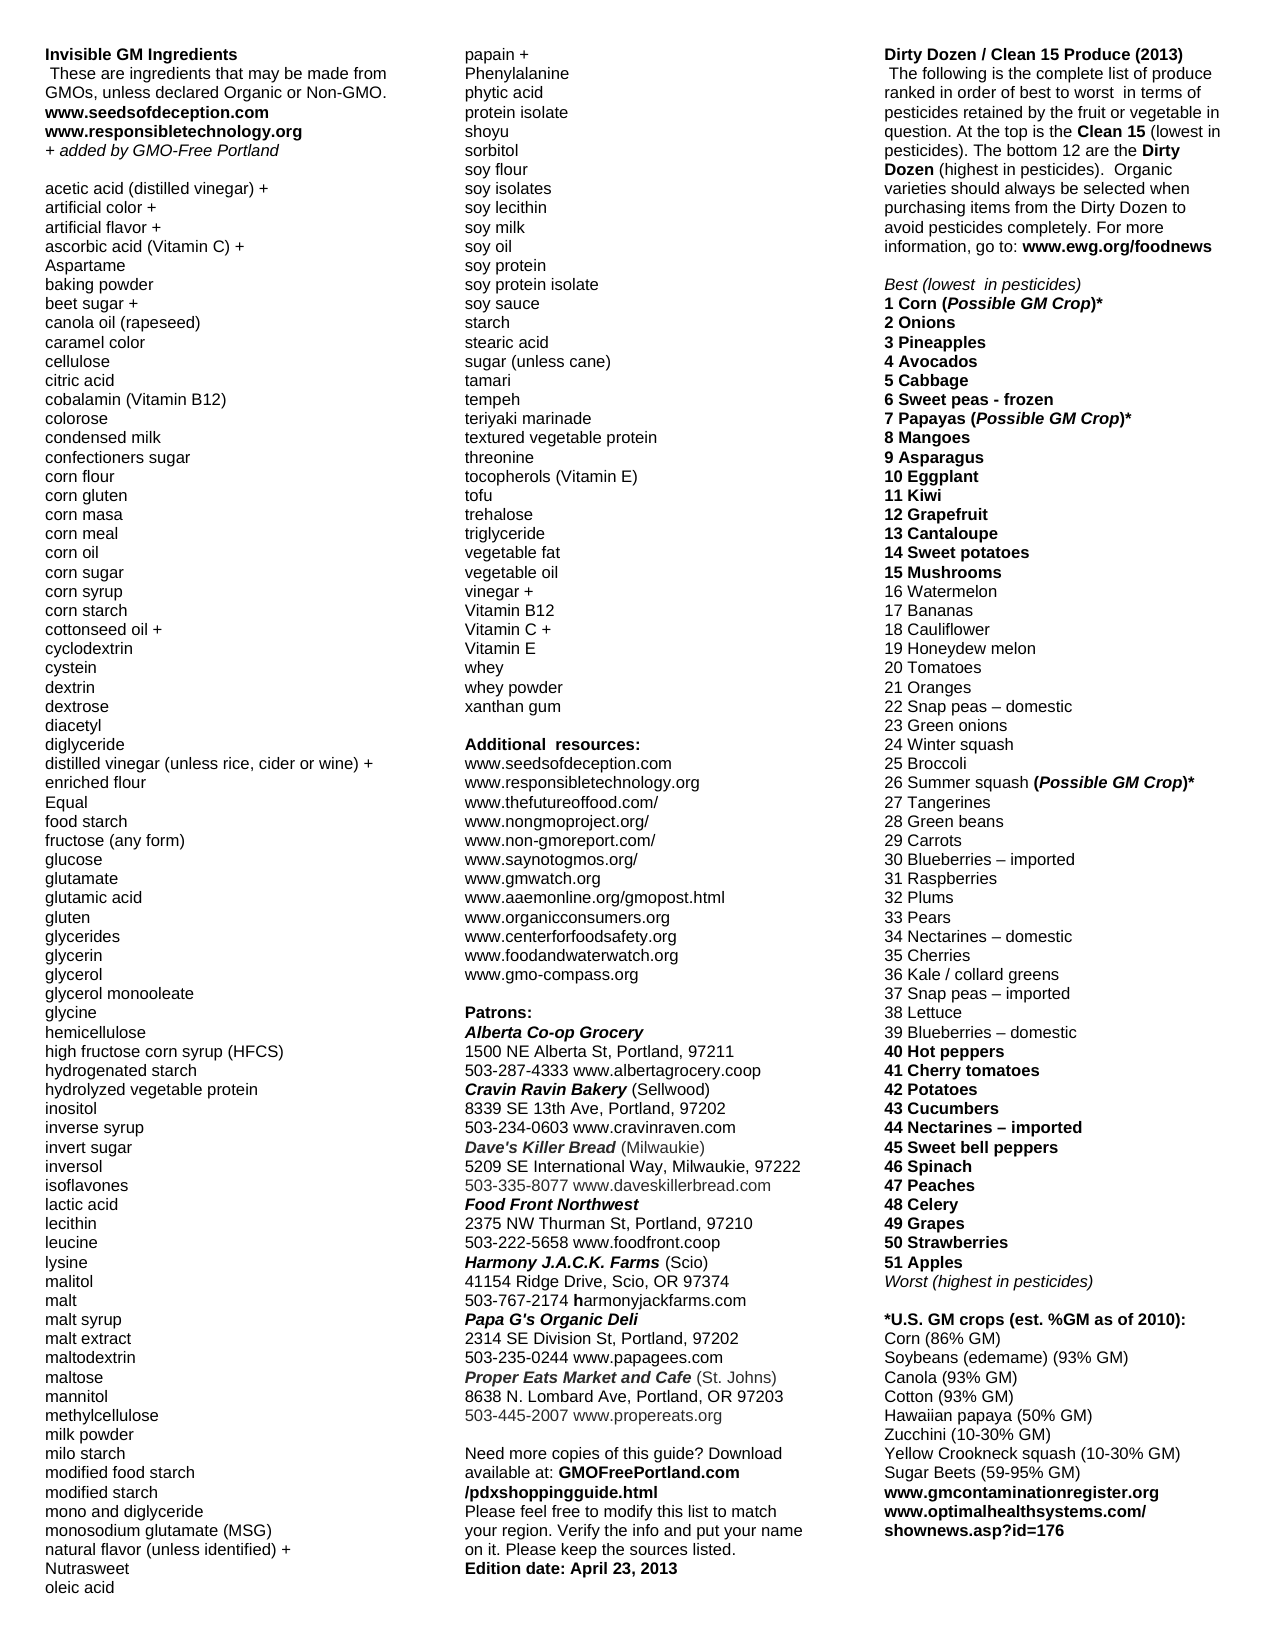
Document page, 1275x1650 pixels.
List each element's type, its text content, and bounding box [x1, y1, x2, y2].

text soy oil [464, 237, 810, 256]
text glutamate [45, 869, 391, 888]
text Aspartame [45, 256, 391, 275]
text 25 Broccoli [884, 754, 1230, 773]
text soy protein isolate [464, 275, 810, 294]
text 503-234-0603 www.cravinraven.com [464, 1118, 810, 1137]
text 9 Asparagus [884, 447, 1230, 467]
text cellulose [45, 352, 391, 371]
text glycerides [45, 927, 391, 946]
text Vitamin E [464, 639, 810, 658]
text Food Front Northwest [464, 1195, 810, 1214]
text textured vegetable protein [464, 428, 810, 447]
text cystein [45, 658, 391, 677]
text 33 Pears [884, 907, 1230, 927]
text 15 Mushrooms [884, 562, 1230, 582]
text 1500 NE Alberta St, Portland, 97211 [464, 1042, 810, 1061]
text www.organicconsumers.org [464, 907, 810, 927]
text Phenylalanine [464, 64, 810, 83]
text 29 Carrots [884, 831, 1230, 850]
text 41 Cherry tomatoes [884, 1061, 1230, 1080]
text Dirty Dozen / Clean 15 Produce (2013) [884, 45, 1230, 64]
text Invisible GM Ingredients [45, 45, 391, 64]
text 7 Papayas (Possible GM Crop)* [884, 409, 1230, 428]
text enriched flour [45, 773, 391, 792]
text www.foodandwaterwatch.org [464, 946, 810, 965]
text whey [464, 658, 810, 677]
text 18 Cauliflower [884, 620, 1230, 639]
text 2375 NW Thurman St, Portland, 97210 [464, 1214, 810, 1233]
text 30 Blueberries – imported [884, 850, 1230, 869]
text glutamic acid [45, 888, 391, 907]
text + added by GMO-Free Portland [45, 141, 391, 160]
text www.thefutureoffood.com/ [464, 792, 810, 812]
text 503-767-2174 harmonyjackfarms.com [464, 1291, 810, 1310]
text 10 Eggplant [884, 467, 1230, 486]
text Hawaiian papaya (50% GM) [884, 1406, 1230, 1425]
text acetic acid (distilled vinegar) + [45, 179, 391, 198]
text 41154 Ridge Drive, Scio, OR 97374 [464, 1272, 810, 1291]
text soy protein [464, 256, 810, 275]
text artificial color + [45, 198, 391, 217]
text 11 Kiwi [884, 486, 1230, 505]
text Sugar Beets (59-95% GM) [884, 1463, 1230, 1482]
text hydrogenated starch [45, 1061, 391, 1080]
text 13 Cantaloupe [884, 524, 1230, 543]
text 45 Sweet bell peppers [884, 1137, 1230, 1157]
text sugar (unless cane) [464, 352, 810, 371]
text glycine [45, 1003, 391, 1022]
text tocopherols (Vitamin E) [464, 467, 810, 486]
text Dave's Killer Bread (Milwaukie) [464, 1137, 810, 1157]
text inverse syrup [45, 1118, 391, 1137]
text Yellow Crookneck squash (10-30% GM) [884, 1444, 1230, 1463]
text fructose (any form) [45, 831, 391, 850]
text diacetyl [45, 716, 391, 735]
text 51 Apples [884, 1252, 1230, 1272]
text 4 Avocados [884, 352, 1230, 371]
text protein isolate [464, 102, 810, 122]
text 31 Raspberries [884, 869, 1230, 888]
text 1 Corn (Possible GM Crop)* [884, 294, 1230, 313]
text high fructose corn syrup (HFCS) [45, 1042, 391, 1061]
text soy flour [464, 160, 810, 179]
text corn meal [45, 524, 391, 543]
text 12 Grapefruit [884, 505, 1230, 524]
text corn oil [45, 543, 391, 562]
text 17 Bananas [884, 601, 1230, 620]
text These are ingredients that may be made from GMOs, unless declared Organic or Non-GMO. [45, 64, 391, 102]
text 44 Nectarines – imported [884, 1118, 1230, 1137]
text inversol [45, 1157, 391, 1176]
text corn sugar [45, 562, 391, 582]
text 36 Kale / collard greens [884, 965, 1230, 984]
text ascorbic acid (Vitamin C) + [45, 237, 391, 256]
text 24 Winter squash [884, 735, 1230, 754]
text distilled vinegar (unless rice, cider or wine) + [45, 754, 391, 773]
text hydrolyzed vegetable protein [45, 1080, 391, 1099]
text 19 Honeydew melon [884, 639, 1230, 658]
text teriyaki marinade [464, 409, 810, 428]
text 2 Onions [884, 313, 1230, 332]
text 35 Cherries [884, 946, 1230, 965]
text corn flour [45, 467, 391, 486]
text condensed milk [45, 428, 391, 447]
text Canola (93% GM) [884, 1367, 1230, 1387]
text diglyceride [45, 735, 391, 754]
text 37 Snap peas – imported [884, 984, 1230, 1003]
text citric acid [45, 371, 391, 390]
text 8638 N. Lombard Ave, Portland, OR 97203 [464, 1387, 810, 1406]
text isoflavones [45, 1176, 391, 1195]
text tempeh [464, 390, 810, 409]
text soy sauce [464, 294, 810, 313]
text glycerol monooleate [45, 984, 391, 1003]
text phytic acid [464, 83, 810, 102]
text invert sugar [45, 1137, 391, 1157]
text 503-445-2007 www.propereats.org [464, 1406, 810, 1425]
text www.gmcontaminationregister.org [884, 1482, 1230, 1502]
text 20 Tomatoes [884, 658, 1230, 677]
text cyclodextrin [45, 639, 391, 658]
text trehalose [464, 505, 810, 524]
text Proper Eats Market and Cafe (St. Johns) [464, 1367, 810, 1387]
text www.seedsofdeception.com [45, 102, 391, 122]
text 39 Blueberries – domestic [884, 1022, 1230, 1042]
text 49 Grapes [884, 1214, 1230, 1233]
text mannitol [45, 1387, 391, 1406]
text Papa G's Organic Deli [464, 1310, 810, 1329]
text www.gmwatch.org [464, 869, 810, 888]
text food starch [45, 812, 391, 831]
text triglyceride [464, 524, 810, 543]
text tofu [464, 486, 810, 505]
text www.centerforfoodsafety.org [464, 927, 810, 946]
text Additional resources: [464, 735, 810, 754]
text soy lecithin [464, 198, 810, 217]
text natural flavor (unless identified) + [45, 1540, 391, 1559]
text 21 Oranges [884, 677, 1230, 697]
text soy milk [464, 217, 810, 237]
text leucine [45, 1233, 391, 1252]
text 503-335-8077 www.daveskillerbread.com [464, 1176, 810, 1195]
text Nutrasweet [45, 1559, 391, 1578]
text dextrose [45, 697, 391, 716]
text corn masa [45, 505, 391, 524]
text cobalamin (Vitamin B12) [45, 390, 391, 409]
text milo starch [45, 1444, 391, 1463]
text www.nongmoproject.org/ [464, 812, 810, 831]
text 42 Potatoes [884, 1080, 1230, 1099]
text maltodextrin [45, 1348, 391, 1367]
text lysine [45, 1252, 391, 1272]
text sorbitol [464, 141, 810, 160]
text modified food starch [45, 1463, 391, 1482]
text corn syrup [45, 582, 391, 601]
text www.non-gmoreport.com/ [464, 831, 810, 850]
text shoyu [464, 122, 810, 141]
text stearic acid [464, 332, 810, 352]
text Soybeans (edemame) (93% GM) [884, 1348, 1230, 1367]
text canola oil (rapeseed) [45, 313, 391, 332]
text modified starch [45, 1482, 391, 1502]
text 22 Snap peas – domestic [884, 697, 1230, 716]
text The following is the complete list of produce ranked in order of best to worst in terms of pesticides retained by the fruit or vegetable in question. At the top is the Clean 15 (lowest in pesticides). The bottom 12 are the Dirty Dozen (highest in pesticides). Organic varieties should always be selected when purchasing items from the Dirty Dozen to avoid pesticides completely. For more information, go to: www.ewg.org/foodnews [884, 64, 1230, 256]
text lactic acid [45, 1195, 391, 1214]
subtitle /pdxshoppingguide.html [464, 1482, 810, 1502]
text 3 Pineapples [884, 332, 1230, 352]
text oleic acid [45, 1578, 391, 1597]
text Best (lowest in pesticides) [884, 275, 1230, 294]
text 28 Green beans [884, 812, 1230, 831]
text cottonseed oil + [45, 620, 391, 639]
text artificial flavor + [45, 217, 391, 237]
text Please feel free to modify this list to match your region. Verify the info and put your name on it. Please keep the sources listed. [464, 1502, 810, 1559]
text baking powder [45, 275, 391, 294]
text malt [45, 1291, 391, 1310]
text 2314 SE Division St, Portland, 97202 [464, 1329, 810, 1348]
text www.aaemonline.org/gmopost.html [464, 888, 810, 907]
text 43 Cucumbers [884, 1099, 1230, 1118]
text malt syrup [45, 1310, 391, 1329]
text 32 Plums [884, 888, 1230, 907]
text whey powder [464, 677, 810, 697]
text glucose [45, 850, 391, 869]
text 40 Hot peppers [884, 1042, 1230, 1061]
text www.responsibletechnology.org [464, 773, 810, 792]
text Patrons: [464, 1003, 810, 1022]
text 26 Summer squash (Possible GM Crop)* [884, 773, 1230, 792]
text www.gmo-compass.org [464, 965, 810, 984]
text 8 Mangoes [884, 428, 1230, 447]
text lecithin [45, 1214, 391, 1233]
text 48 Celery [884, 1195, 1230, 1214]
text caramel color [45, 332, 391, 352]
text colorose [45, 409, 391, 428]
text 6 Sweet peas - frozen [884, 390, 1230, 409]
text 503-222-5658 www.foodfront.coop [464, 1233, 810, 1252]
text 27 Tangerines [884, 792, 1230, 812]
text glycerin [45, 946, 391, 965]
text vegetable fat [464, 543, 810, 562]
text malitol [45, 1272, 391, 1291]
text beet sugar + [45, 294, 391, 313]
text Equal [45, 792, 391, 812]
text xanthan gum [464, 697, 810, 716]
text Need more copies of this guide? Download available at: GMOFreePortland.com [464, 1444, 810, 1482]
text 38 Lettuce [884, 1003, 1230, 1022]
text vegetable oil [464, 562, 810, 582]
text 14 Sweet potatoes [884, 543, 1230, 562]
text methylcellulose [45, 1406, 391, 1425]
text malt extract [45, 1329, 391, 1348]
text 503-235-0244 www.papagees.com [464, 1348, 810, 1367]
text 46 Spinach [884, 1157, 1230, 1176]
text 5209 SE International Way, Milwaukie, 97222 [464, 1157, 810, 1176]
text 50 Strawberries [884, 1233, 1230, 1252]
text milk powder [45, 1425, 391, 1444]
text confectioners sugar [45, 447, 391, 467]
text *U.S. GM crops (est. %GM as of 2010): [884, 1310, 1230, 1329]
text www.optimalhealthsystems.com/shownews.asp?id=176 [884, 1502, 1230, 1540]
text www.saynotogmos.org/ [464, 850, 810, 869]
text inositol [45, 1099, 391, 1118]
text hemicellulose [45, 1022, 391, 1042]
text Worst (highest in pesticides) [884, 1272, 1230, 1291]
text Cotton (93% GM) [884, 1387, 1230, 1406]
text 47 Peaches [884, 1176, 1230, 1195]
text Vitamin C + [464, 620, 810, 639]
text starch [464, 313, 810, 332]
text www.seedsofdeception.com [464, 754, 810, 773]
text 34 Nectarines – domestic [884, 927, 1230, 946]
text maltose [45, 1367, 391, 1387]
text papain + [464, 45, 810, 64]
text Vitamin B12 [464, 601, 810, 620]
text corn starch [45, 601, 391, 620]
text Corn (86% GM) [884, 1329, 1230, 1348]
text Alberta Co-op Grocery [464, 1022, 810, 1042]
subtitle Harmony J.A.C.K. Farms (Scio) [464, 1252, 810, 1272]
text 8339 SE 13th Ave, Portland, 97202 [464, 1099, 810, 1118]
text threonine [464, 447, 810, 467]
text gluten [45, 907, 391, 927]
text soy isolates [464, 179, 810, 198]
text 5 Cabbage [884, 371, 1230, 390]
text tamari [464, 371, 810, 390]
text dextrin [45, 677, 391, 697]
text 16 Watermelon [884, 582, 1230, 601]
text www.responsibletechnology.org [45, 122, 391, 141]
text 23 Green onions [884, 716, 1230, 735]
text mono and diglyceride [45, 1502, 391, 1521]
text vinegar + [464, 582, 810, 601]
text glycerol [45, 965, 391, 984]
text Cravin Ravin Bakery (Sellwood) [464, 1080, 810, 1099]
text Zucchini (10-30% GM) [884, 1425, 1230, 1444]
text monosodium glutamate (MSG) [45, 1521, 391, 1540]
text 503-287-4333 www.albertagrocery.coop [464, 1061, 810, 1080]
text Edition date: April 23, 2013 [464, 1559, 810, 1578]
text corn gluten [45, 486, 391, 505]
